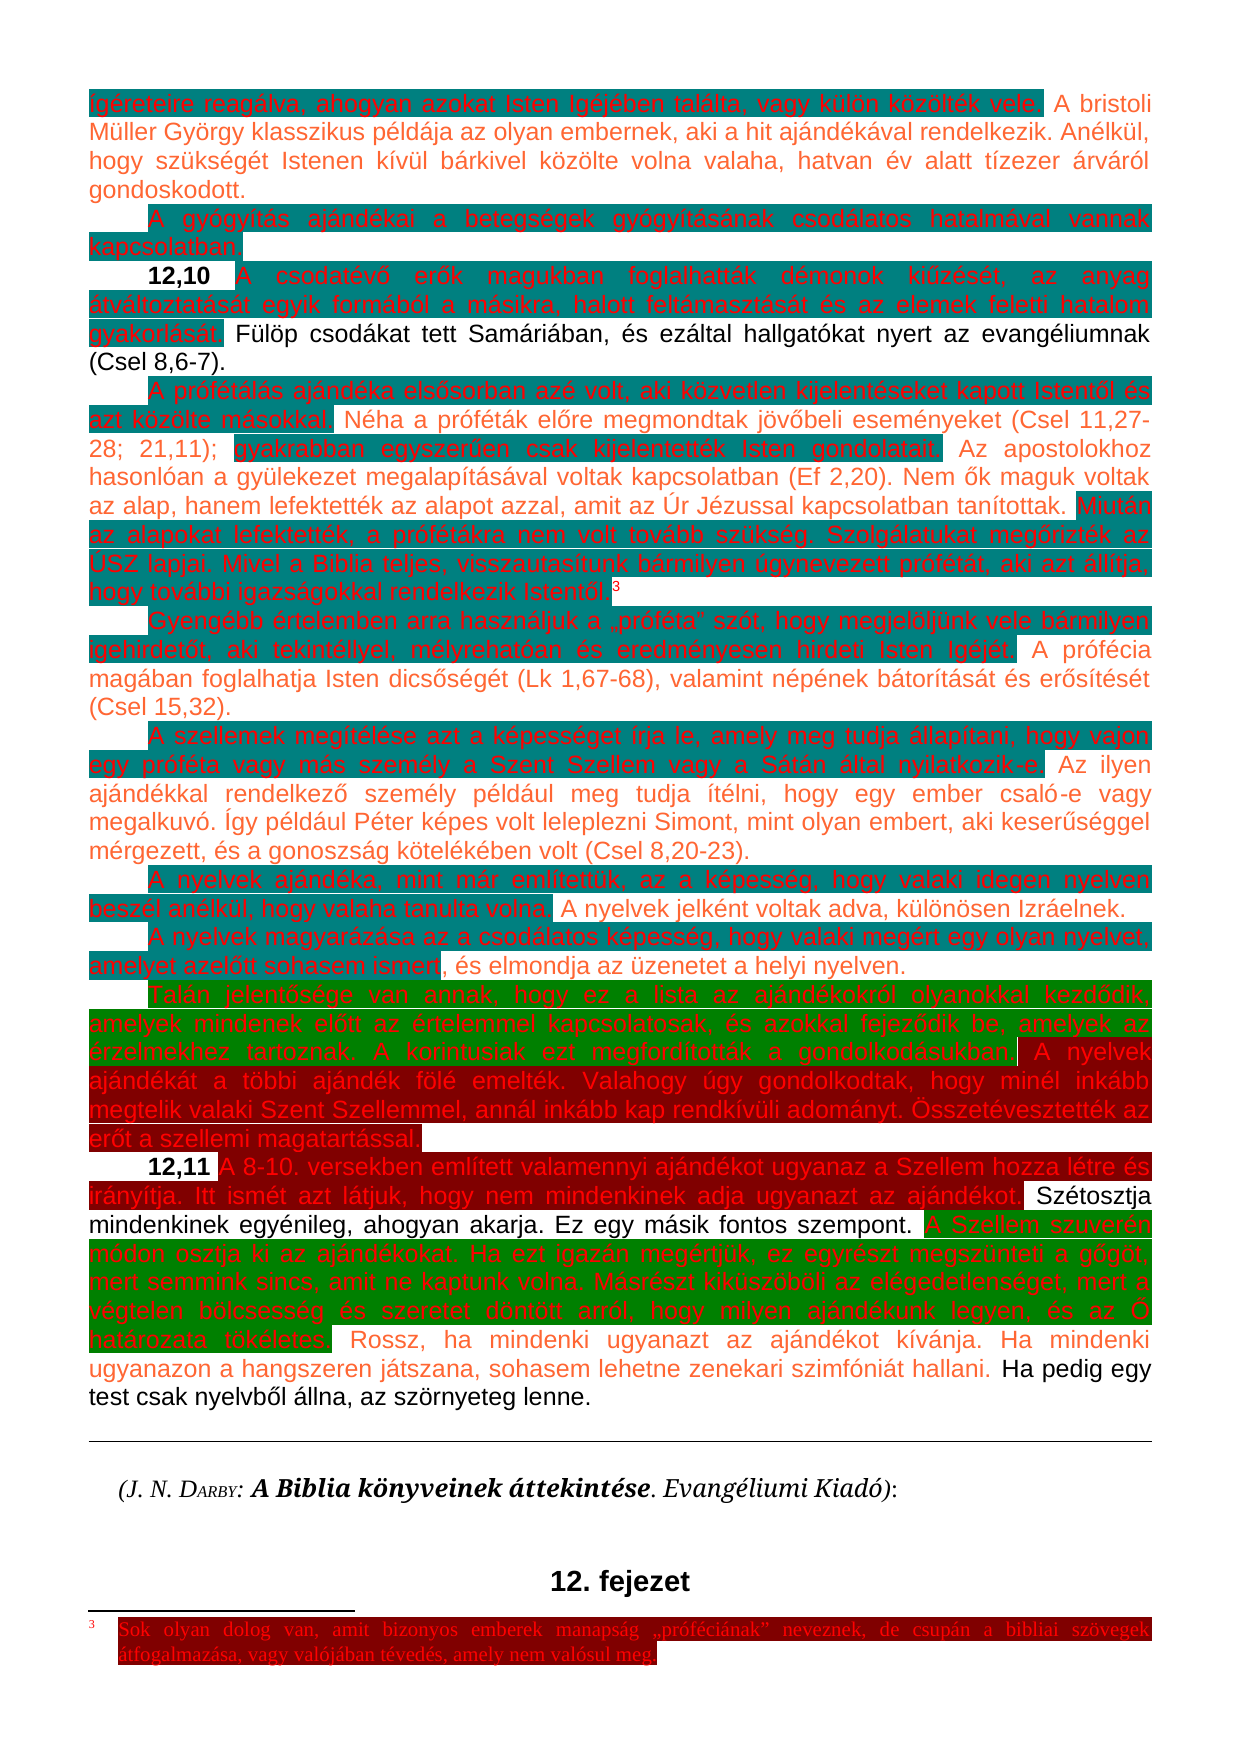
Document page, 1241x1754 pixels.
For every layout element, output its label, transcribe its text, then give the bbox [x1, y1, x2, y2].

text 12. fejezet [88, 1564, 1152, 1598]
text A szellemek megítélése azt a képességet írja le, amely meg tudja állapítani, hogy vajon egy próféta vagy más személy a Szent Szellem vagy a Sátán által nyilatkozik‑e. Az ilyen ajándékkal rendelkező személy például meg tudja ítélni, hogy egy ember csaló‑e vagy megalkuvó. Így például Péter képes volt leleplezni Simont, mint olyan embert, aki keserűséggel mérgezett, és a gonoszság kötelékében volt (Csel 8,20-23). [88, 721, 1152, 865]
text A nyelvek magyarázása az a csodálatos képesség, hogy valaki megért egy olyan nyelvet, amelyet azelőtt sohasem ismert, és elmondja az üzenetet a helyi nyelven. [88, 922, 1152, 980]
text Sok olyan dolog van, amit bizonyos emberek manapság „próféciának” neveznek, de csupán a bibliai szövegek átfogalmazása, vagy valójában tévedés, amely nem valósul meg. [88, 1617, 1152, 1665]
text Gyengébb értelemben arra használjuk a „próféta” szót, hogy megjelöljünk vele bármilyen igehirdetőt, aki tekintéllyel, mélyrehatóan és eredményesen hirdeti Isten Igéjét. A prófécia magában foglalhatja Isten dicsőségét (Lk 1,67-68), valamint népének bátorítását és erősítését (Csel 15,32). [88, 606, 1152, 721]
text ígéreteire reagálva, ahogyan azokat Isten Igéjében találta, vagy külön közölték vele. A bristoli Müller György klasszikus példája az olyan embernek, aki a hit ajándékával rendelkezik. Anélkül, hogy szükségét Istenen kívül bárkivel közölte volna valaha, hatvan év alatt tízezer árváról gondoskodott. [88, 88, 1152, 203]
text 12,11 A 8-10. versekben említett valamennyi ajándékot ugyanaz a Szellem hozza létre és irányítja. Itt ismét azt látjuk, hogy nem mindenkinek adja ugyanazt az ajándékot. Szétosztja mindenkinek egyénileg, ahogyan akarja. Ez egy másik fontos szempont. A Szellem szuverén módon osztja ki az ajándékokat. Ha ezt igazán megértjük, ez egyrészt megszünteti a gőgöt, mert semmink sincs, amit ne kaptunk volna. Másrészt kiküszöböli az elégedetlenséget, mert a végtelen bölcsesség és szeretet döntött arról, hogy milyen ajándékunk legyen, és az Ő határozata tökéletes. Rossz, ha mindenki ugyanazt az ajándékot kívánja. Ha mindenki ugyanazon a hangszeren játszana, sohasem lehetne zenekari szimfóniát hallani. Ha pedig egy test csak nyelvből állna, az szörnyeteg lenne. [88, 1152, 1152, 1411]
text 12,10 A csodatévő erők magukban foglalhatták démonok kiűzését, az anyag átváltoztatását egyik formából a másikra, halott feltámasztását és az elemek feletti hatalom gyakorlását. Fülöp csodákat tett Samáriában, és ezáltal hallgatókat nyert az evangéliumnak (Csel 8,6-7). [88, 261, 1152, 376]
text A prófétálás ajándéka elsősorban azé volt, aki közvetlen kijelentéseket kapott Istentől és azt közölte másokkal. Néha a próféták előre megmondtak jövőbeli eseményeket (Csel 11,27-28; 21,11); gyakrabban egyszerűen csak kijelentették Isten gondolatait. Az apostolokhoz hasonlóan a gyülekezet megalapításával voltak kapcsolatban (Ef 2,20). Nem ők maguk voltak az alap, hanem lefektették az alapot azzal, amit az Úr Jézussal kapcsolatban tanítottak. Miután az alapokat lefektették, a prófétákra nem volt tovább szükség. Szolgálatukat megőrizték az ÚSZ lapjai. Mivel a Biblia teljes, visszautasítunk bármilyen úgynevezett prófétát, aki azt állítja, hogy további igazságokkal rendelkezik Istentől. [88, 376, 1152, 606]
text A gyógyítás ajándékai a betegségek gyógyításának csodálatos hatalmával vannak kapcsolatban. [88, 203, 1152, 261]
text A nyelvek ajándéka, mint már említettük, az a képesség, hogy valaki idegen nyelven beszél anélkül, hogy valaha tanulta volna. A nyelvek jelként voltak adva, különösen Izráelnek. [88, 865, 1152, 922]
text (J. N. Darby: A Biblia könyveinek áttekintése. Evangéliumi Kiadó): [88, 1442, 1152, 1534]
text Talán jelentősége van annak, hogy ez a lista az ajándékokról olyanokkal kezdődik, amelyek mindenek előtt az értelemmel kapcsolatosak, és azokkal fejeződik be, amelyek az érzelmekhez tartoznak. A korintusiak ezt megfordították a gondolkodásukban. A nyelvek ajándékát a többi ajándék fölé emelték. Valahogy úgy gondolkodtak, hogy minél inkább megtelik valaki Szent Szellemmel, annál inkább kap rendkívüli adományt. Összetévesztették az erőt a szellemi magatartással. [88, 980, 1152, 1152]
